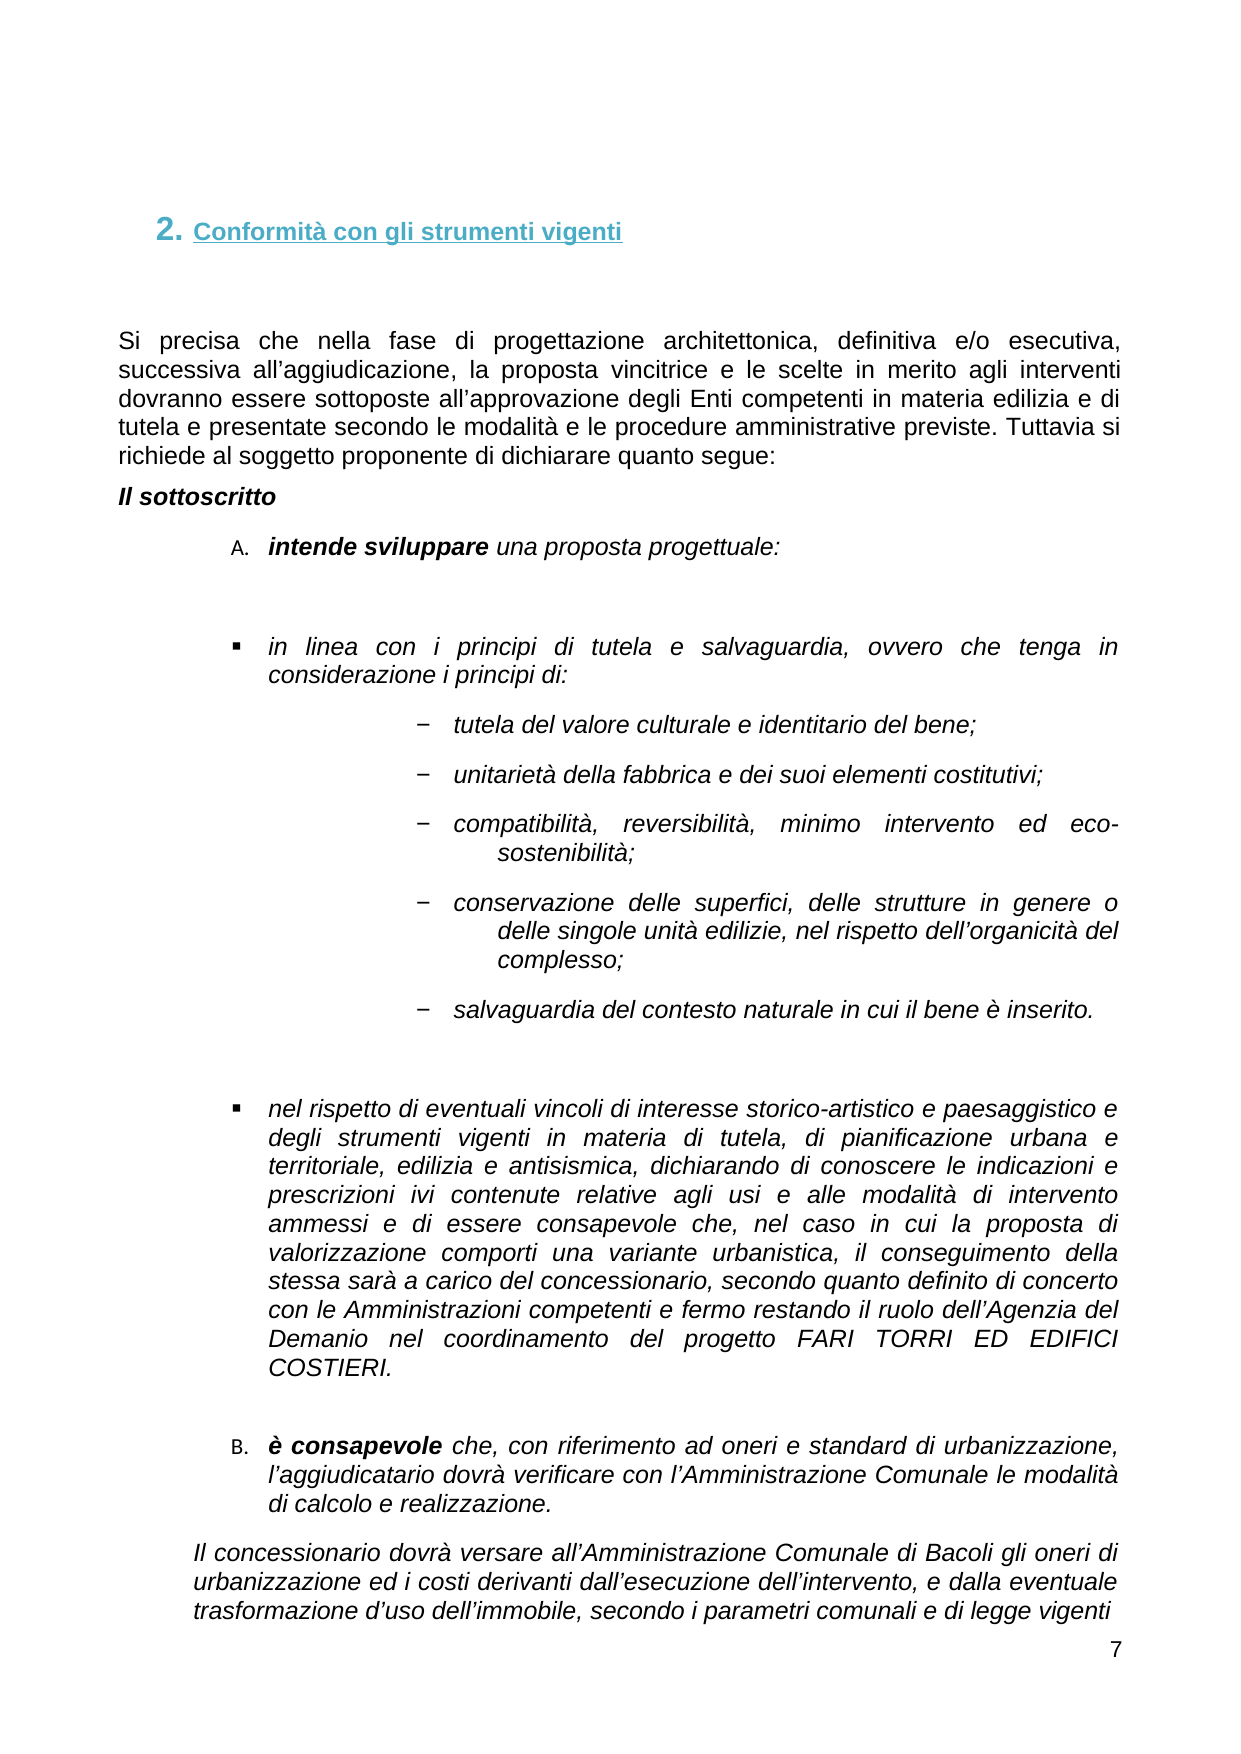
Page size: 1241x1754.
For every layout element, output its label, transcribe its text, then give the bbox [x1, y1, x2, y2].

list è consapevole che, con riferimento ad oneri e standard di urbanizzazione, l’aggiudicatario dovrà verificare con l’Amministrazione Comunale le modalità di calcolo e realizzazione. [231, 1431, 1122, 1518]
list salvaguardia del contesto naturale in cui il bene è inserito. [416, 994, 1122, 1023]
list nel rispetto di eventuali vincoli di interesse storico-artistico e paesaggistico e degli strumenti vigenti in materia di tutela, di pianificazione urbana e territoriale, edilizia e antisismica, dichiarando di conoscere le indicazioni e prescrizioni ivi contenute relative agli usi e alle modalità di intervento ammessi e di essere consapevole che, nel caso in cui la proposta di valorizzazione comporti una variante urbanistica, il conseguimento della stessa sarà a carico del concessionario, secondo quanto definito di concerto con le Amministrazioni competenti e fermo restando il ruolo dell’Agenzia del Demanio nel coordinamento del progetto FARI TORRI ED EDIFICI COSTIERI. [231, 1094, 1122, 1381]
list in linea con i principi di tutela e salvaguardia, ovvero che tenga in considerazione i principi di: [231, 632, 1122, 689]
list intende sviluppare una proposta progettuale: [231, 532, 1122, 561]
text Il sottoscritto [118, 482, 1122, 511]
list tutela del valore culturale e identitario del bene; [416, 710, 1122, 739]
list compatibilità, reversibilità, minimo intervento ed eco-sostenibilità; [416, 809, 1122, 867]
list Conformità con gli strumenti vigenti [156, 209, 1122, 247]
list conservazione delle superfici, delle strutture in genere o delle singole unità edilizie, nel rispetto dell’organicità del complesso; [416, 887, 1122, 974]
text Si precisa che nella fase di progettazione architettonica, definitiva e/o esecutiva, successiva all’aggiudicazione, la proposta vincitrice e le scelte in merito agli interventi dovranno essere sottoposte all’approvazione degli Enti competenti in materia edilizia e di tutela e presentate secondo le modalità e le procedure amministrative previste. Tuttavia si richiede al soggetto proponente di dichiarare quanto segue: [118, 326, 1122, 470]
text Il concessionario dovrà versare all’Amministrazione Comunale di Bacoli gli oneri di urbanizzazione ed i costi derivanti dall’esecuzione dell’intervento, e dalla eventuale trasformazione d’uso dell’immobile, secondo i parametri comunali e di legge vigenti [193, 1538, 1122, 1625]
list unitarietà della fabbrica e dei suoi elementi costitutivi; [416, 759, 1122, 788]
